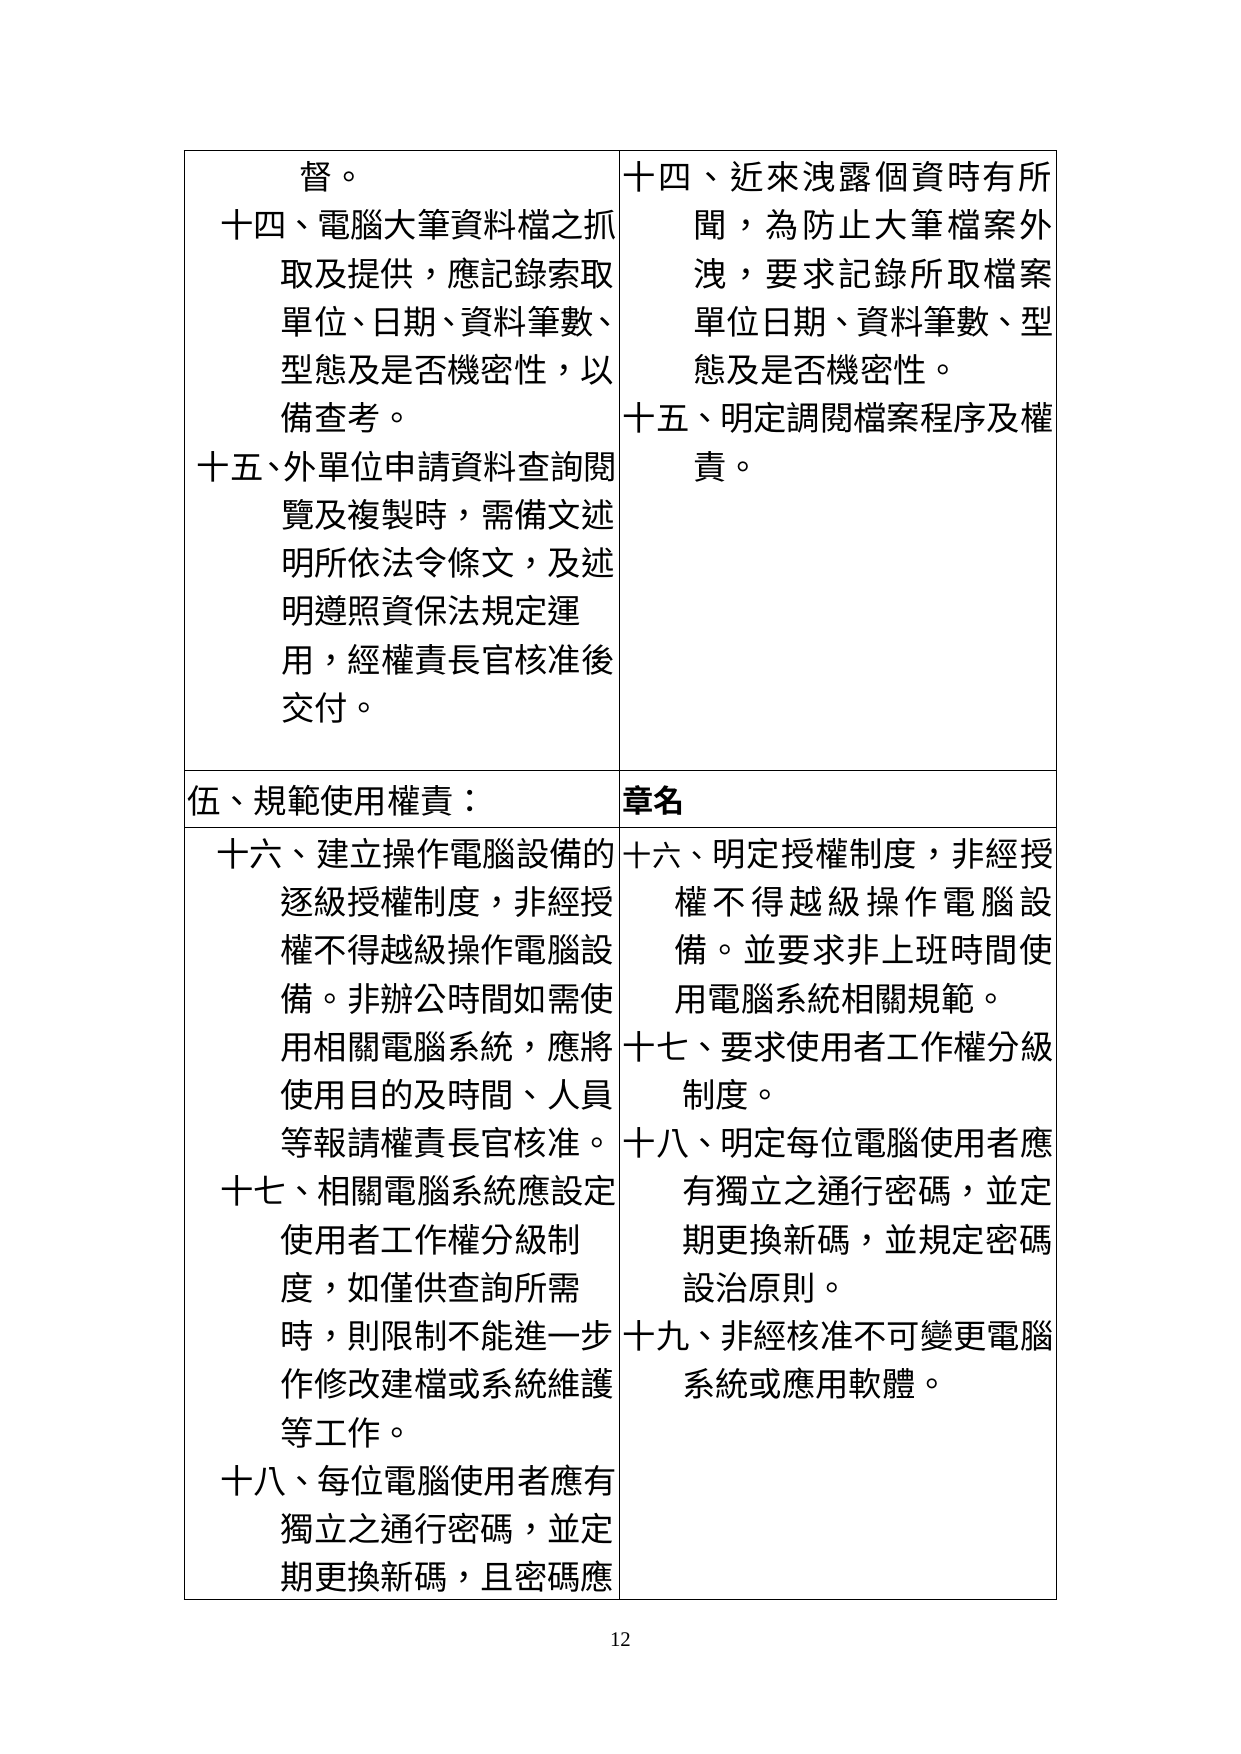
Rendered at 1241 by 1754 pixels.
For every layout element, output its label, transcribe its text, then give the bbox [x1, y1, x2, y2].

table_cell 十六、明定授權制度，非經授權不得越級操作電腦設備。並要求非上班時間使用電腦系統相關規範。 十七、要求使用者工作權分級制度。 十八、明定每位電腦使用者應有獨立之通行密碼，並定期更換新碼，並規定密碼設治原則。 十九、非經核准不可變更電腦系統或應用軟體。 [620, 828, 1056, 1599]
table_cell 伍、規範使用權責： [185, 771, 619, 827]
table_cell 十六、建立操作電腦設備的逐級授權制度，非經授權不得越級操作電腦設備。非辦公時間如需使用相關電腦系統，應將使用目的及時間、人員等報請權責長官核准。 十七、相關電腦系統應設定使用者工作權分級制度，如僅供查詢所需時，則限制不能進一步作修改建檔或系統維護等工作。 十八、每位電腦使用者應有獨立之通行密碼，並定期更換新碼，且密碼應 [185, 828, 619, 1599]
table_cell 章名 [620, 771, 1056, 827]
table_cell 十、重要或具機密性資料應自行錄製建檔，並應加設資料存取控制，以防外洩。 十一、各項資料之輸出入，均應建立識別碼、通行碼等之管理制度，並應視需要經常更新。 十二、輸出之機密性報表，應依規定區分機密等級。 十三、委託其他機關或資訊服務廠商代為處理時，應派員在場監督。 十四、電腦大筆資料檔之抓取及提供，應記錄索取單位、日期、資料筆數、型態及是否機密性，以備查考。 十五、外單位申請資料查詢閱覽及複製時，需備文述明所依法令條文，及述明遵照資保法規定運用，經權責長官核准後交付。 [185, 151, 619, 769]
table_cell 十四、近來洩露個資時有所聞，為防止大筆檔案外洩，要求記錄所取檔案單位日期、資料筆數、型態及是否機密性。 十五、明定調閱檔案程序及權責。 [620, 151, 1056, 769]
